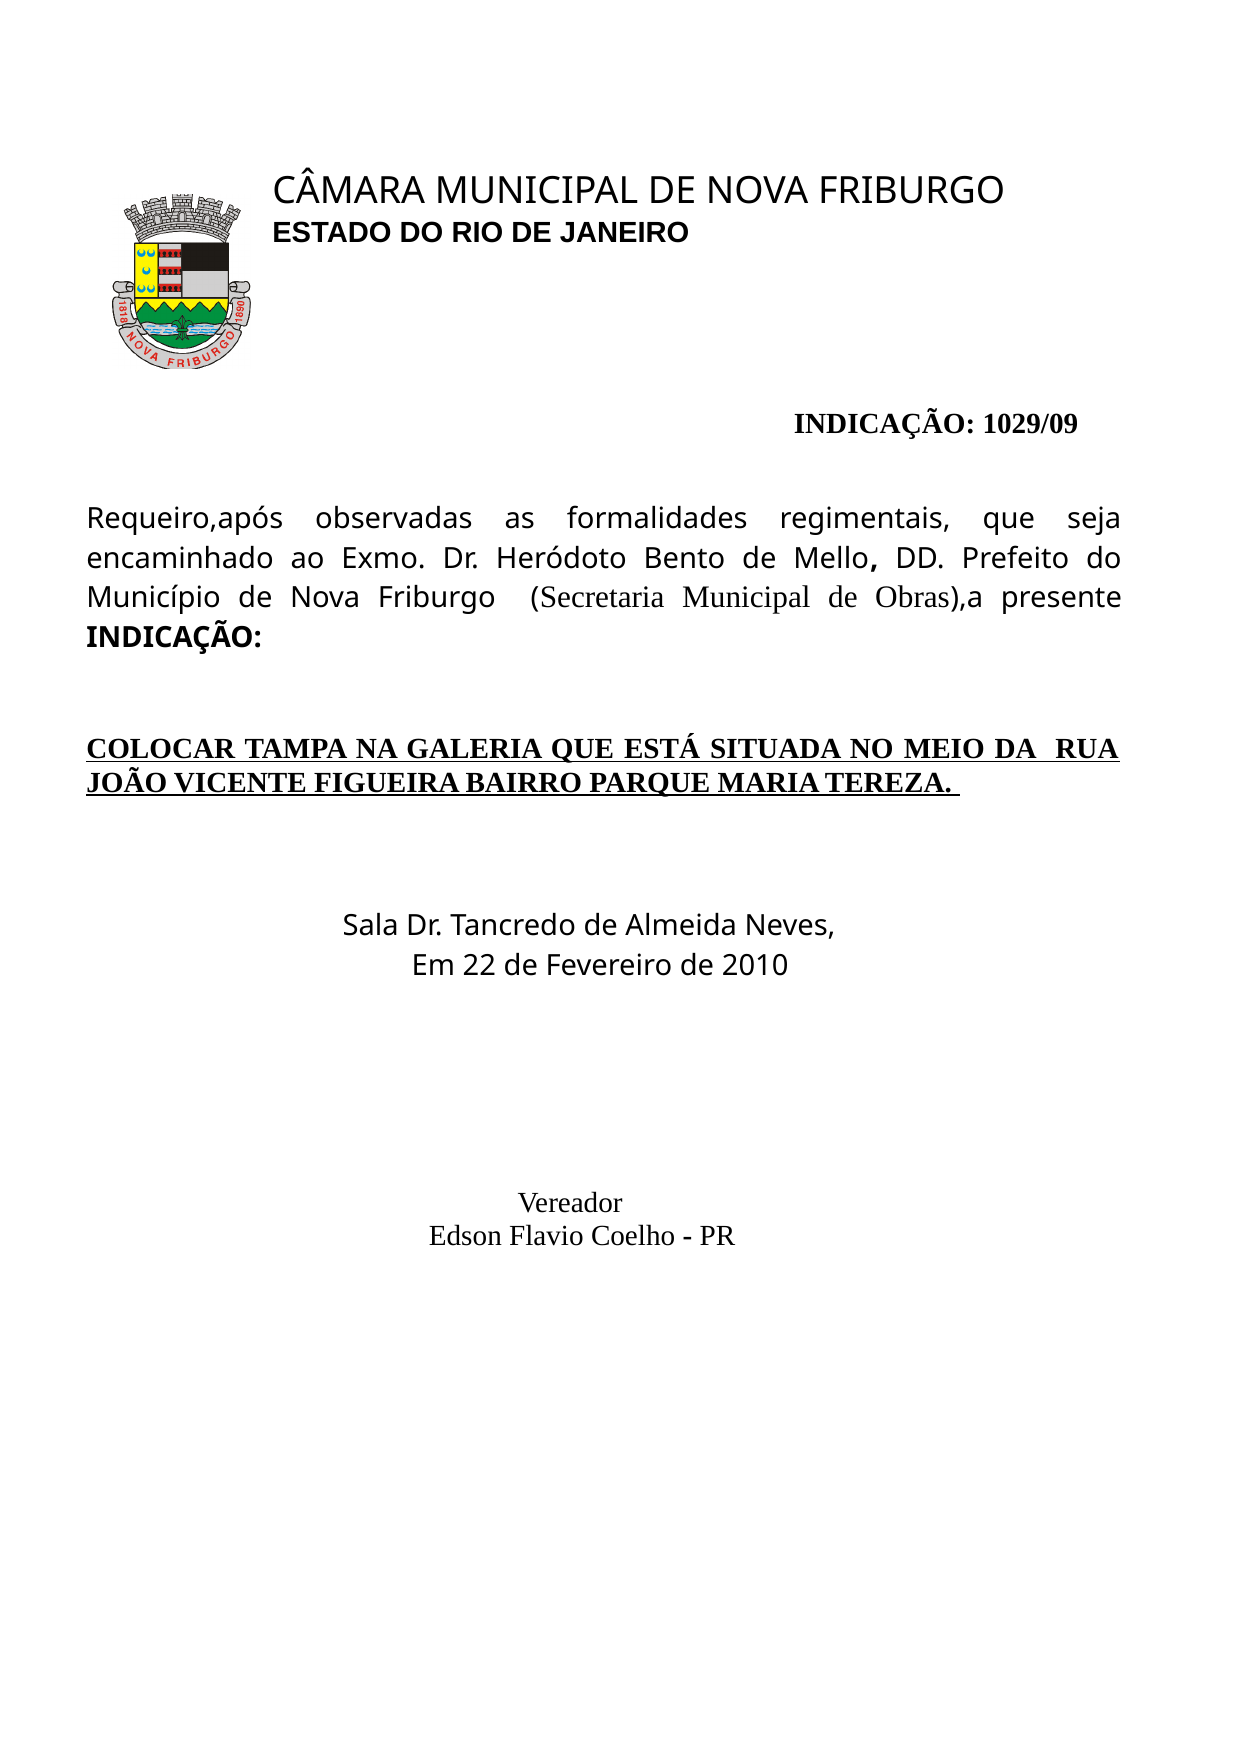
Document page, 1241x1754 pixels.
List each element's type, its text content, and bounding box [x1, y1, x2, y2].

text COLOCAR TAMPA NA GALERIA QUE ESTÁ SITUADA NO MEIO DA RUA [86, 732, 1120, 761]
text ESTADO DO RIO DE JANEIRO [254, 214, 1122, 248]
text Edson Flavio Coelho - PR [86, 1218, 1122, 1252]
text CÂMARA MUNICIPAL DE NOVA FRIBURGO [86, 163, 1122, 369]
text Sala Dr. Tancredo de Almeida Neves, [86, 904, 1122, 944]
text Vereador [86, 1185, 1122, 1218]
text Em 22 de Fevereiro de 2010 [86, 944, 1122, 983]
text [89, 214, 112, 248]
text Requeiro,após observadas as formalidades regimentais, que seja encaminhado ao Exmo. Dr. Heródoto Bento de Mello, DD. Prefeito do Município de Nova Friburgo (Secretaria Municipal de Obras),a presente INDICAÇÃO: [86, 497, 1122, 656]
text JOÃO VICENTE FIGUEIRA BAIRRO PARQUE MARIA TEREZA. [86, 762, 1120, 799]
list INDICAÇÃO: 1029/09 [756, 406, 1122, 440]
